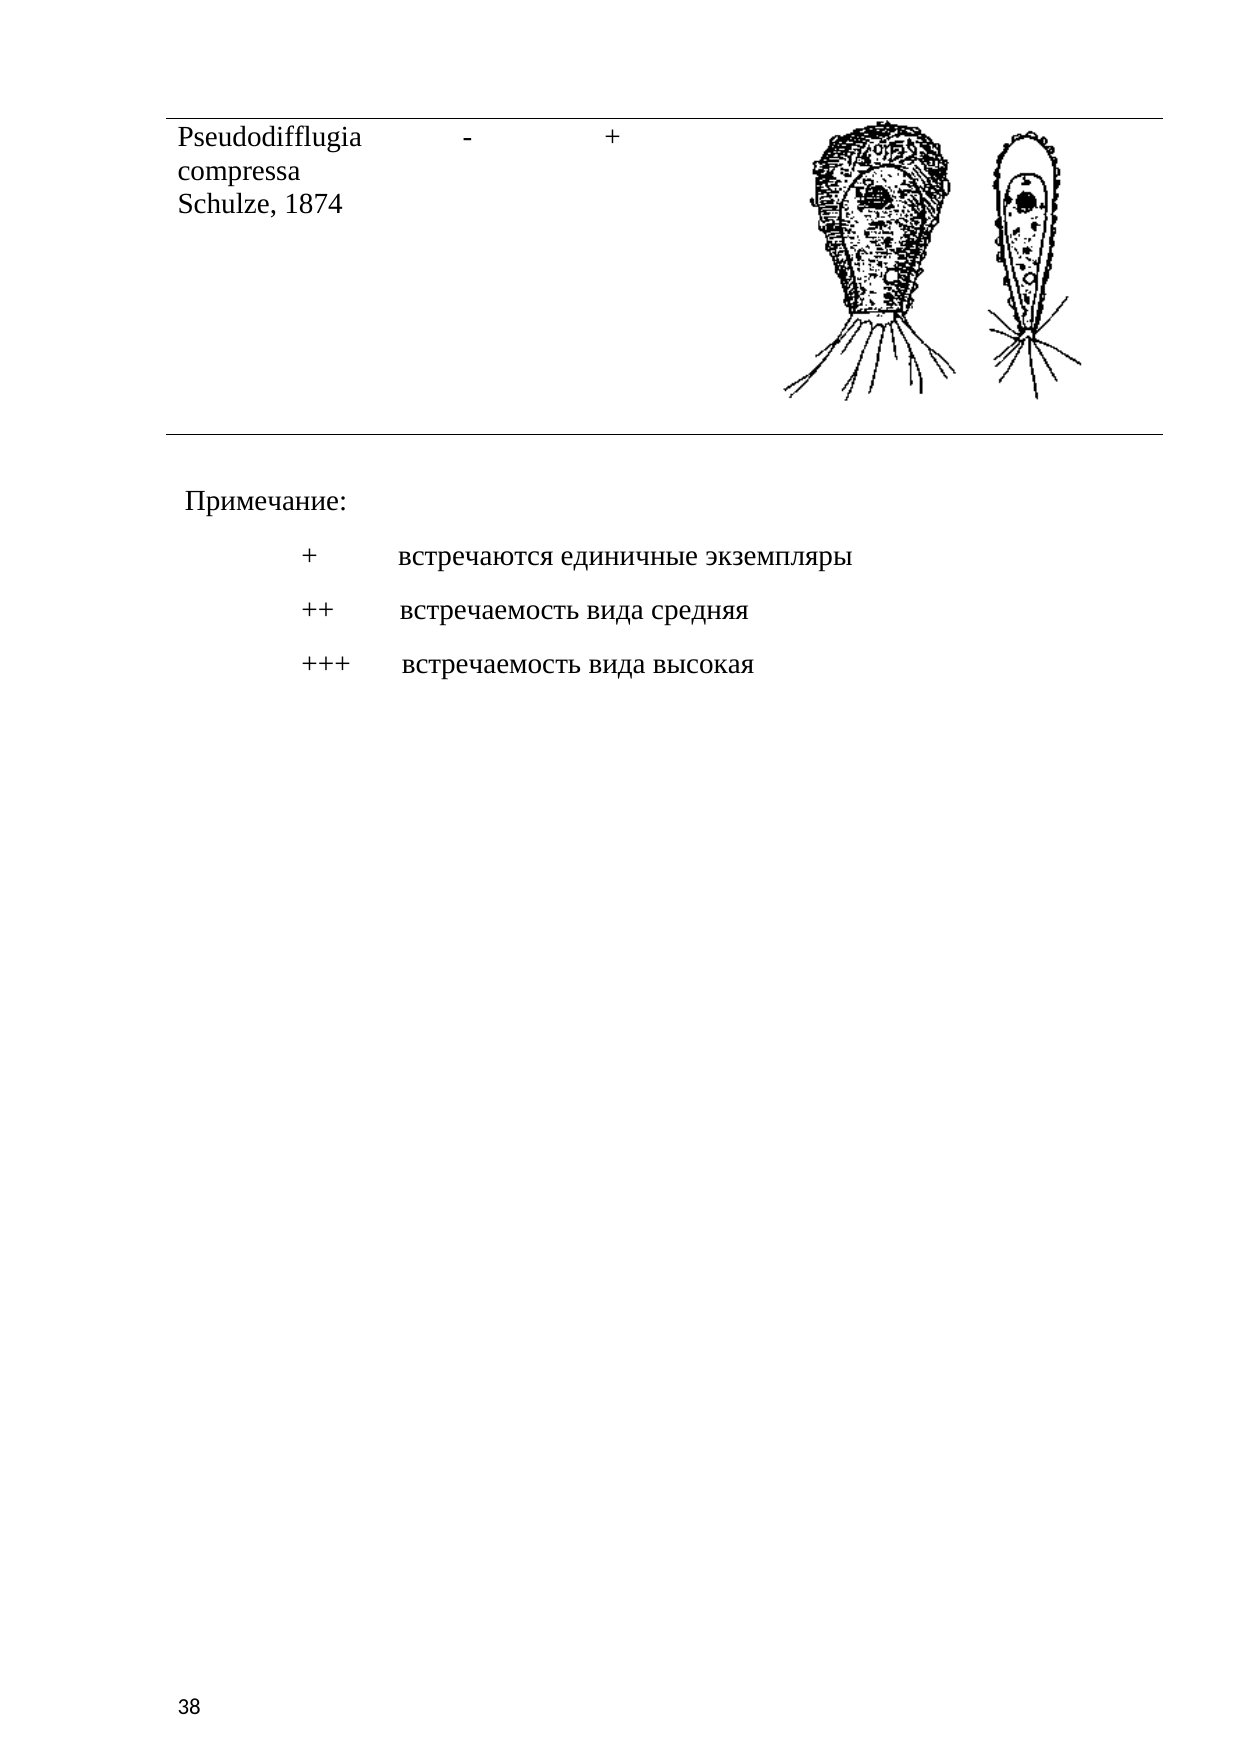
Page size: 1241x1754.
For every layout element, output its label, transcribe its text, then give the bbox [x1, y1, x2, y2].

picture [760, 119, 1091, 413]
text ++ встречаемость вида средняя [177, 592, 1181, 626]
table_cell - [399, 119, 536, 433]
text +++ встречаемость вида высокая [177, 646, 1181, 680]
text + встречаются единичные экземпляры [177, 538, 1181, 571]
text Примечание: [177, 483, 1181, 517]
table_cell [689, 119, 1163, 433]
table_cell + [536, 119, 689, 433]
table_cell Pseudodifflugia compressa Schulze, 1874 [166, 119, 398, 433]
